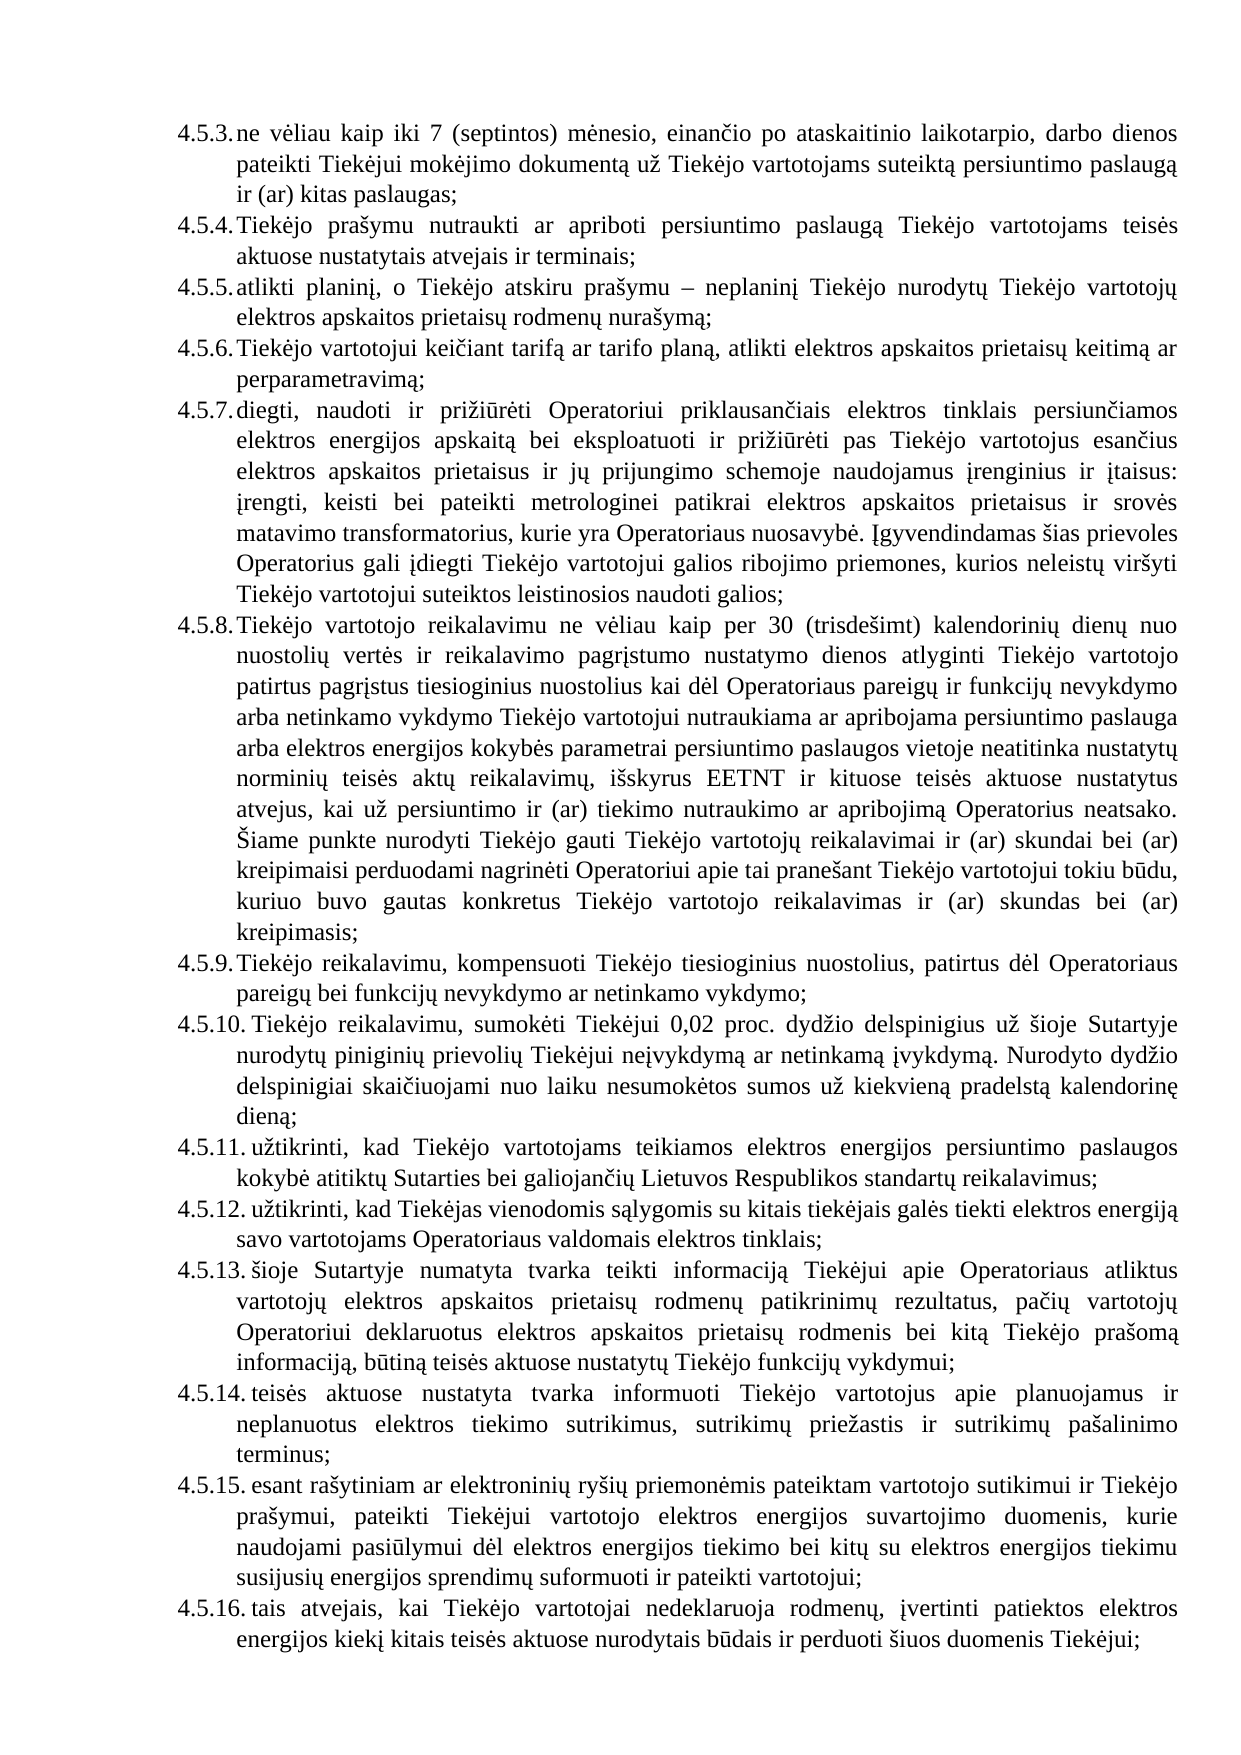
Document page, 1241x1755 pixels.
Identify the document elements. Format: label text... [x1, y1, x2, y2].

text 4.5.15. esant rašytiniam ar elektroninių ryšių priemonėmis pateiktam vartotojo sutikimui ir Tiekėjo prašymui, pateikti Tiekėjui vartotojo elektros energijos suvartojimo duomenis, kurie naudojami pasiūlymui dėl elektros energijos tiekimo bei kitų su elektros energijos tiekimu susijusių energijos sprendimų suformuoti ir pateikti vartotojui; [177, 1470, 1179, 1591]
text 4.5.7. diegti, naudoti ir prižiūrėti Operatoriui priklausančiais elektros tinklais persiunčiamos elektros energijos apskaitą bei eksploatuoti ir prižiūrėti pas Tiekėjo vartotojus esančius elektros apskaitos prietaisus ir jų prijungimo schemoje naudojamus įrenginius ir įtaisus: įrengti, keisti bei pateikti metrologinei patikrai elektros apskaitos prietaisus ir srovės matavimo transformatorius, kurie yra Operatoriaus nuosavybė. Įgyvendindamas šias prievoles Operatorius gali įdiegti Tiekėjo vartotojui galios ribojimo priemones, kurios neleistų viršyti Tiekėjo vartotojui suteiktos leistinosios naudoti galios; [177, 395, 1179, 608]
text 4.5.14. teisės aktuose nustatyta tvarka informuoti Tiekėjo vartotojus apie planuojamus ir neplanuotus elektros tiekimo sutrikimus, sutrikimų priežastis ir sutrikimų pašalinimo terminus; [177, 1378, 1179, 1468]
text 4.5.3. ne vėliau kaip iki 7 (septintos) mėnesio, einančio po ataskaitinio laikotarpio, darbo dienos pateikti Tiekėjui mokėjimo dokumentą už Tiekėjo vartotojams suteiktą persiuntimo paslaugą ir (ar) kitas paslaugas; [177, 118, 1179, 208]
text 4.5.16. tais atvejais, kai Tiekėjo vartotojai nedeklaruoja rodmenų, įvertinti patiektos elektros energijos kiekį kitais teisės aktuose nurodytais būdais ir perduoti šiuos duomenis Tiekėjui; [177, 1593, 1179, 1653]
text 4.5.12. užtikrinti, kad Tiekėjas vienodomis sąlygomis su kitais tiekėjais galės tiekti elektros energiją savo vartotojams Operatoriaus valdomais elektros tinklais; [177, 1194, 1179, 1253]
text 4.5.8. Tiekėjo vartotojo reikalavimu ne vėliau kaip per 30 (trisdešimt) kalendorinių dienų nuo nuostolių vertės ir reikalavimo pagrįstumo nustatymo dienos atlyginti Tiekėjo vartotojo patirtus pagrįstus tiesioginius nuostolius kai dėl Operatoriaus pareigų ir funkcijų nevykdymo arba netinkamo vykdymo Tiekėjo vartotojui nutraukiama ar apribojama persiuntimo paslauga arba elektros energijos kokybės parametrai persiuntimo paslaugos vietoje neatitinka nustatytų norminių teisės aktų reikalavimų, išskyrus EETNT ir kituose teisės aktuose nustatytus atvejus, kai už persiuntimo ir (ar) tiekimo nutraukimo ar apribojimą Operatorius neatsako. Šiame punkte nurodyti Tiekėjo gauti Tiekėjo vartotojų reikalavimai ir (ar) skundai bei (ar) kreipimaisi perduodami nagrinėti Operatoriui apie tai pranešant Tiekėjo vartotojui tokiu būdu, kuriuo buvo gautas konkretus Tiekėjo vartotojo reikalavimas ir (ar) skundas bei (ar) kreipimasis; [177, 610, 1179, 946]
text 4.5.13. šioje Sutartyje numatyta tvarka teikti informaciją Tiekėjui apie Operatoriaus atliktus vartotojų elektros apskaitos prietaisų rodmenų patikrinimų rezultatus, pačių vartotojų Operatoriui deklaruotus elektros apskaitos prietaisų rodmenis bei kitą Tiekėjo prašomą informaciją, būtiną teisės aktuose nustatytų Tiekėjo funkcijų vykdymui; [177, 1255, 1179, 1376]
text 4.5.5. atlikti planinį, o Tiekėjo atskiru prašymu – neplaninį Tiekėjo nurodytų Tiekėjo vartotojų elektros apskaitos prietaisų rodmenų nurašymą; [177, 272, 1179, 331]
text 4.5.4. Tiekėjo prašymu nutraukti ar apriboti persiuntimo paslaugą Tiekėjo vartotojams teisės aktuose nustatytais atvejais ir terminais; [177, 210, 1179, 270]
text 4.5.10. Tiekėjo reikalavimu, sumokėti Tiekėjui 0,02 proc. dydžio delspinigius už šioje Sutartyje nurodytų piniginių prievolių Tiekėjui neįvykdymą ar netinkamą įvykdymą. Nurodyto dydžio delspinigiai skaičiuojami nuo laiku nesumokėtos sumos už kiekvieną pradelstą kalendorinę dieną; [177, 1009, 1179, 1130]
text 4.5.11. užtikrinti, kad Tiekėjo vartotojams teikiamos elektros energijos persiuntimo paslaugos kokybė atitiktų Sutarties bei galiojančių Lietuvos Respublikos standartų reikalavimus; [177, 1132, 1179, 1192]
text 4.5.9. Tiekėjo reikalavimu, kompensuoti Tiekėjo tiesioginius nuostolius, patirtus dėl Operatoriaus pareigų bei funkcijų nevykdymo ar netinkamo vykdymo; [177, 948, 1179, 1007]
text 4.5.6. Tiekėjo vartotojui keičiant tarifą ar tarifo planą, atlikti elektros apskaitos prietaisų keitimą ar perparametravimą; [177, 333, 1179, 393]
